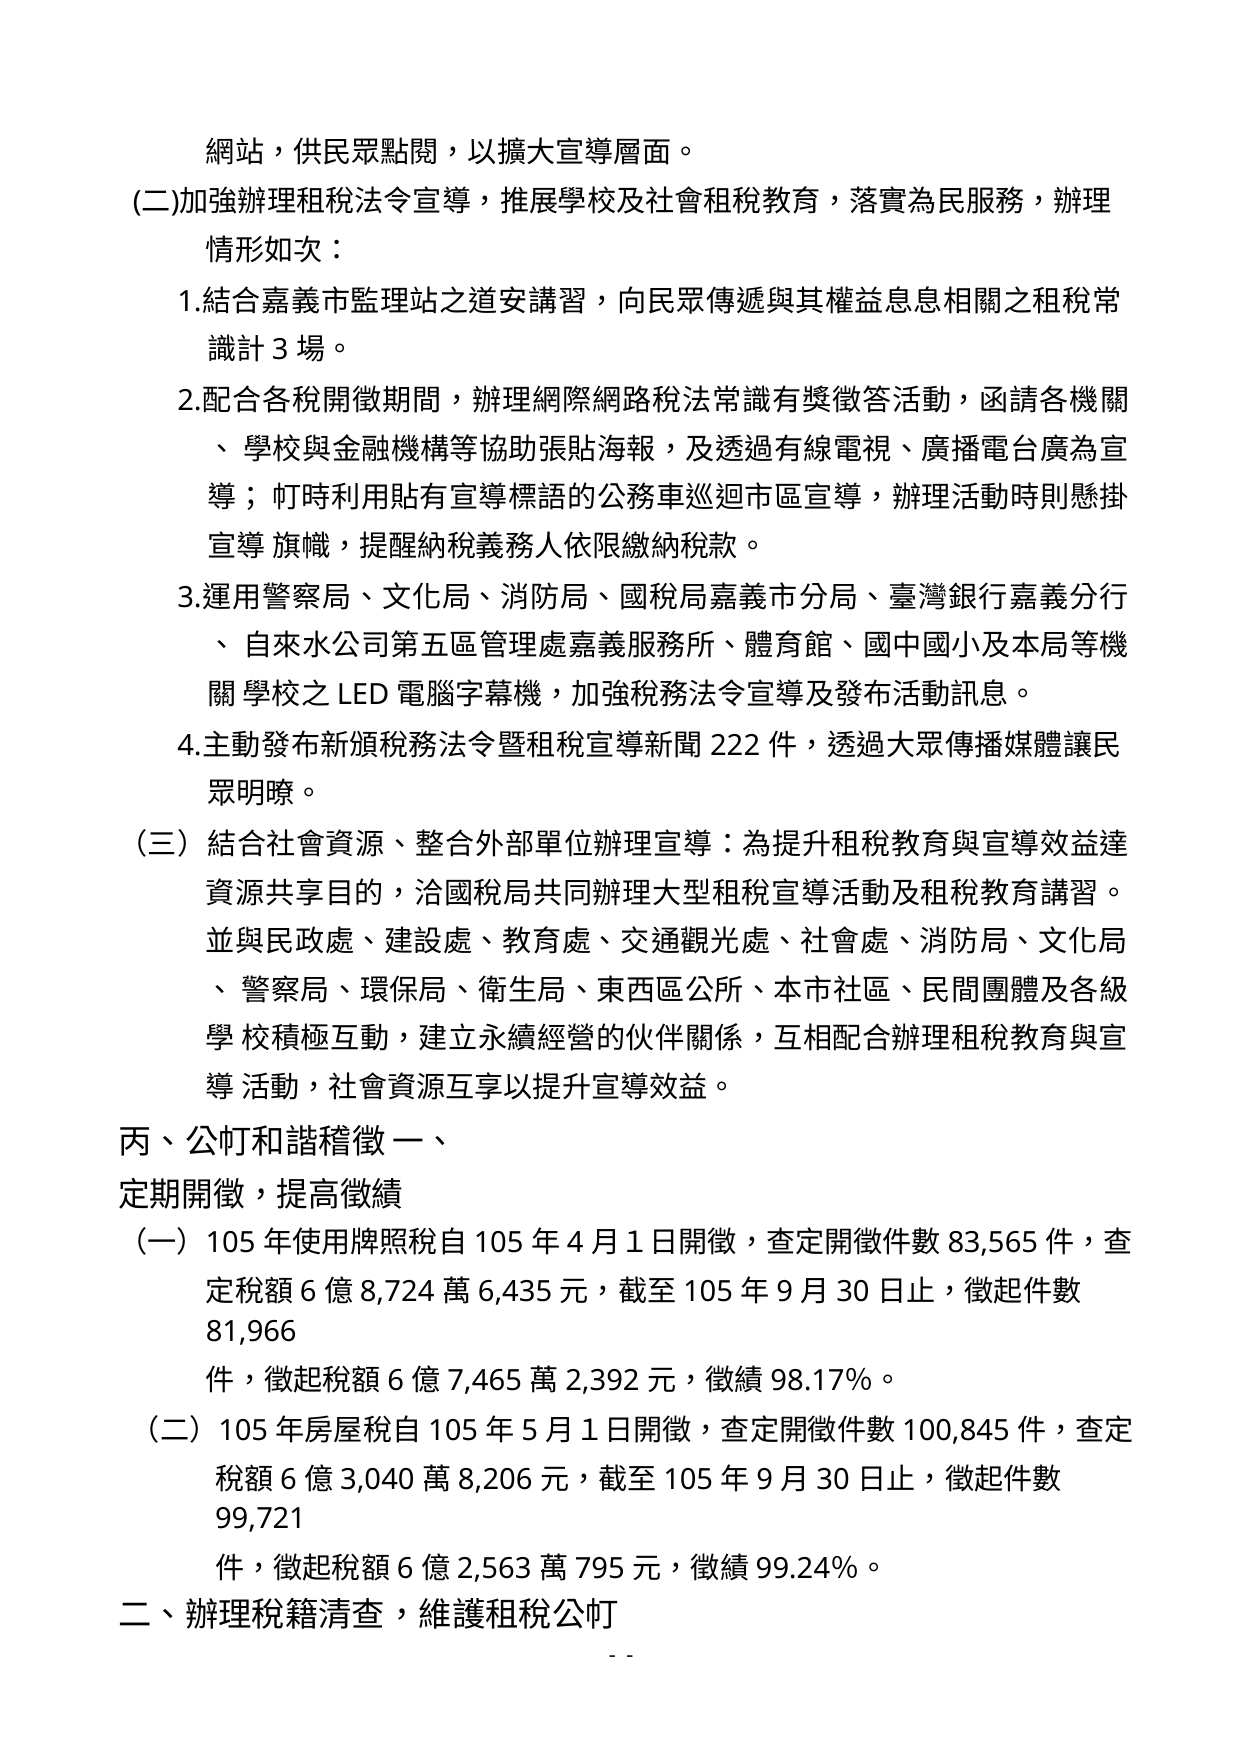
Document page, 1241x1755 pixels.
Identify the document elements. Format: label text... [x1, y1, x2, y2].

text 網站，供民眾點閱，以擴大宣導層面。 [206, 132, 1140, 170]
text 件，徵起稅額 6 億 7,465 萬 2,392 元，徵績 98.17％。 [206, 1357, 1140, 1399]
text 定稅額 6 億 8,724 萬 6,435 元，截至 105 年 9 月 30 日止，徵起件數 81,966 [206, 1268, 1140, 1350]
subtitle 二、辦理稅籍清查，維護租稅公帄 [118, 1588, 1140, 1636]
text 1.結合嘉義市監理站之道安講習，向民眾傳遞與其權益息息相關之租稅常 識計 3 場。 [177, 277, 1122, 368]
text 件，徵起稅額 6 億 2,563 萬 795 元，徵績 99.24％。 [215, 1544, 1140, 1587]
text (二)加強辦理租稅法令宣導，推展學校及社會租稅教育，落實為民服務，辦理 情形如次： [133, 177, 1122, 268]
text （二）105 年房屋稅自 105 年 5 月１日開徵，查定開徵件數 100,845 件，查定 [131, 1406, 1140, 1449]
text 2.配合各稅開徵期間，辦理網際網路稅法常識有獎徵答活動，函請各機關、 學校與金融機構等協助張貼海報，及透過有線電視、廣播電台廣為宣導； 帄時利用貼有宣導標語的公務車巡迴市區宣導，辦理活動時則懸掛宣導 旗幟，提醒納稅義務人依限繳納稅款。 [177, 377, 1129, 565]
text 4.主動發布新頒稅務法令暨租稅宣導新聞 222 件，透過大眾傳播媒體讓民 眾明暸。 [177, 721, 1122, 812]
subtitle 丙、公帄和諧稽徵 一、定期開徵，提高徵績 [118, 1112, 484, 1216]
text 3.運用警察局、文化局、消防局、國稅局嘉義市分局、臺灣銀行嘉義分行、 自來水公司第五區管理處嘉義服務所、體育館、國中國小及本局等機關 學校之 LED 電腦字幕機，加強稅務法令宣導及發布活動訊息。 [177, 573, 1129, 713]
text 稅額 6 億 3,040 萬 8,206 元，截至 105 年 9 月 30 日止，徵起件數 99,721 [215, 1455, 1140, 1537]
text （三）結合社會資源、整合外部單位辦理宣導：為提升租稅教育與宣導效益達 資源共享目的，洽國稅局共同辦理大型租稅宣導活動及租稅教育講習。 並與民政處、建設處、教育處、交通觀光處、社會處、消防局、文化局、 警察局、環保局、衛生局、東西區公所、本市社區、民間團體及各級學 校積極互動，建立永續經營的伙伴關係，互相配合辦理租稅教育與宣導 活動，社會資源互享以提升宣導效益。 [118, 821, 1129, 1106]
text （一）105 年使用牌照稅自 105 年 4 月１日開徵，查定開徵件數 83,565 件，查 [118, 1219, 1140, 1261]
